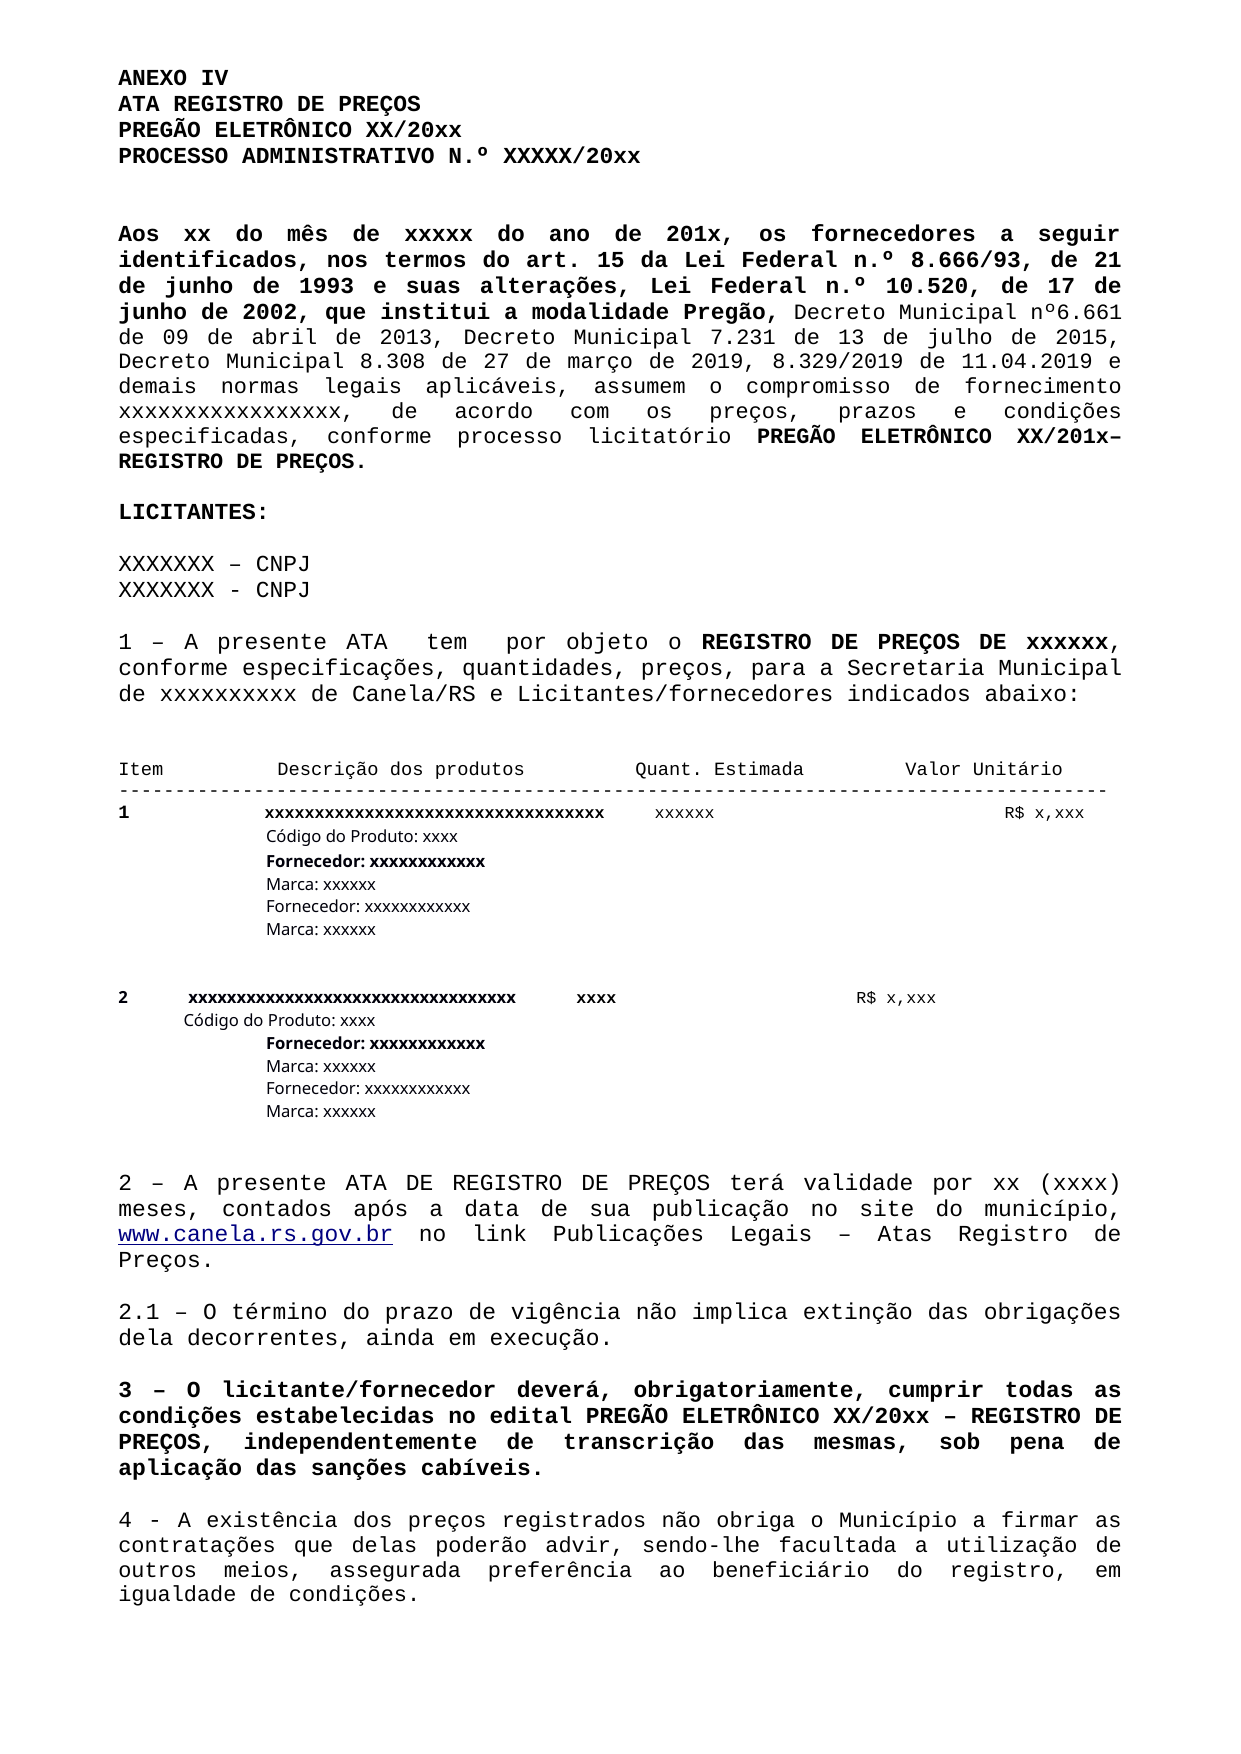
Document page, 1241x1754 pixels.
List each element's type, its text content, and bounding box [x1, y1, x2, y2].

text Aos xx do mês de xxxxx do ano de 201x, os fornecedores a seguir identificados, nos termos do art. 15 da Lei Federal n.º 8.666/93, de 21 de junho de 1993 e suas alterações, Lei Federal n.º 10.520, de 17 de junho de 2002, que institui a modalidade Pregão, Decreto Municipal nº6.661 de 09 de abril de 2013, Decreto Municipal 7.231 de 13 de julho de 2015, Decreto Municipal 8.308 de 27 de março de 2019, 8.329/2019 de 11.04.2019 e demais normas legais aplicáveis, assumem o compromisso de fornecimento xxxxxxxxxxxxxxxxx, de acordo com os preços, prazos e condições especificadas, conforme processo licitatório PREGÃO ELETRÔNICO XX/201x– REGISTRO DE PREÇOS. [118, 222, 1122, 475]
text Marca: xxxxxx [118, 1054, 1122, 1077]
text Código do Produto: xxxx [118, 824, 1122, 850]
text PREGÃO ELETRÔNICO XX/20xx [118, 118, 1122, 144]
text LICITANTES: [118, 501, 1122, 527]
text XXXXXXX – CNPJ [118, 552, 1122, 578]
text PROCESSO ADMINISTRATIVO N.º XXXXX/20xx [118, 144, 1122, 170]
text 2 – A presente ATA DE REGISTRO DE PREÇOS terá validade por xx (xxxx) meses, contados após a data de sua publicação no site do município, www.canela.rs.gov.br no link Publicações Legais – Atas Registro de Preços. [118, 1171, 1122, 1275]
text 2.1 – O término do prazo de vigência não implica extinção das obrigações dela decorrentes, ainda em execução. [118, 1301, 1122, 1352]
text XXXXXXX - CNPJ [118, 578, 1122, 604]
text 1 xxxxxxxxxxxxxxxxxxxxxxxxxxxxxxxxxx xxxxxx R$ x,xxx [118, 802, 1122, 824]
text Fornecedor: xxxxxxxxxxxx [118, 850, 1122, 872]
text ---------------------------------------------------------------------------------------- [118, 781, 1122, 802]
text ATA REGISTRO DE PREÇOS [118, 92, 1122, 118]
text Marca: xxxxxx [118, 872, 1122, 895]
text ANEXO IV [118, 67, 1122, 92]
text 1 – A presente ATA tem por objeto o REGISTRO DE PREÇOS DE xxxxxx, conforme especificações, quantidades, preços, para a Secretaria Municipal de xxxxxxxxxx de Canela/RS e Licitantes/fornecedores indicados abaixo: [118, 630, 1122, 708]
text Marca: xxxxxx [118, 1099, 1122, 1122]
text Item Descrição dos produtos Quant. Estimada Valor Unitário [118, 760, 1122, 781]
text Marca: xxxxxx [118, 918, 1122, 941]
text 4 - A existência dos preços registrados não obriga o Município a firmar as contratações que delas poderão advir, sendo-lhe facultada a utilização de outros meios, assegurada preferência ao beneficiário do registro, em igualdade de condições. [118, 1508, 1122, 1608]
text Fornecedor: xxxxxxxxxxxx [118, 1077, 1122, 1099]
text Fornecedor: xxxxxxxxxxxx [118, 1031, 1122, 1054]
text Código do Produto: xxxx [118, 1009, 1122, 1031]
text 3 – O licitante/fornecedor deverá, obrigatoriamente, cumprir todas as condições estabelecidas no edital PREGÃO ELETRÔNICO XX/20xx – REGISTRO DE PREÇOS, independentemente de transcrição das mesmas, sob pena de aplicação das sanções cabíveis. [118, 1378, 1122, 1482]
text 2 xxxxxxxxxxxxxxxxxxxxxxxxxxxxxxxxxx xxxx R$ x,xxx [118, 986, 1122, 1009]
text Fornecedor: xxxxxxxxxxxx [118, 895, 1122, 918]
